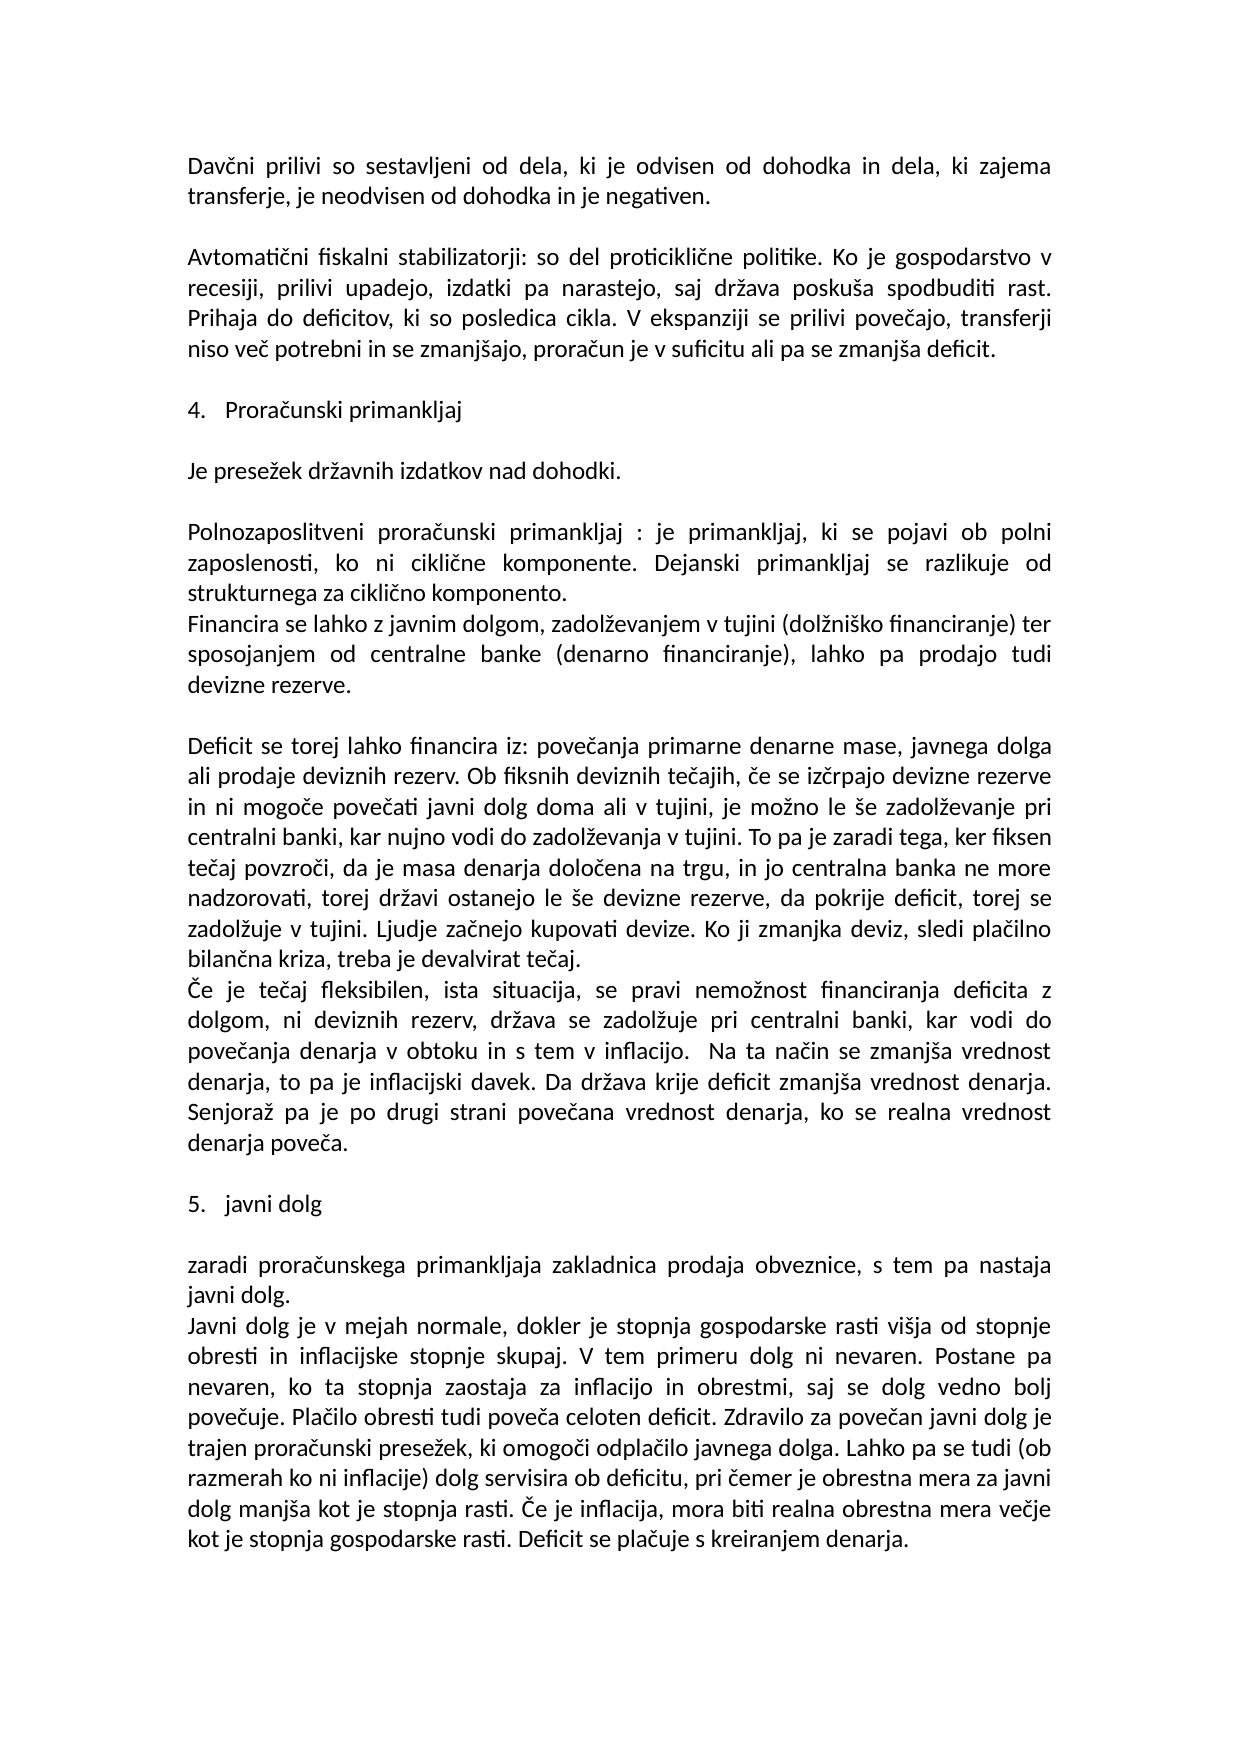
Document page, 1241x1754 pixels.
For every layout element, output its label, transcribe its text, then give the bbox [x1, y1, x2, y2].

list javni dolg [187, 1188, 1053, 1218]
text Avtomatični fiskalni stabilizatorji: so del proticiklične politike. Ko je gospodarstvo v recesiji, prilivi upadejo, izdatki pa narastejo, saj država poskuša spodbuditi rast. Prihaja do deficitov, ki so posledica cikla. V ekspanziji se prilivi povečajo, transferji niso več potrebni in se zmanjšajo, proračun je v suficitu ali pa se zmanjša deficit. [187, 242, 1053, 364]
text zaradi proračunskega primankljaja zakladnica prodaja obveznice, s tem pa nastaja javni dolg. [187, 1249, 1053, 1310]
text Če je tečaj fleksibilen, ista situacija, se pravi nemožnost financiranja deficita z dolgom, ni deviznih rezerv, država se zadolžuje pri centralni banki, kar vodi do povečanja denarja v obtoku in s tem v inflacijo. Na ta način se zmanjša vrednost denarja, to pa je inflacijski davek. Da država krije deficit zmanjša vrednost denarja. Senjoraž pa je po drugi strani povečana vrednost denarja, ko se realna vrednost denarja poveča. [187, 974, 1053, 1157]
text Financira se lahko z javnim dolgom, zadolževanjem v tujini (dolžniško financiranje) ter sposojanjem od centralne banke (denarno financiranje), lahko pa prodajo tudi devizne rezerve. [187, 608, 1053, 699]
list Proračunski primankljaj [187, 394, 1053, 425]
text Davčni prilivi so sestavljeni od dela, ki je odvisen od dohodka in dela, ki zajema transferje, je neodvisen od dohodka in je negativen. [187, 150, 1053, 211]
text Deficit se torej lahko financira iz: povečanja primarne denarne mase, javnega dolga ali prodaje deviznih rezerv. Ob fiksnih deviznih tečajih, če se izčrpajo devizne rezerve in ni mogoče povečati javni dolg doma ali v tujini, je možno le še zadolževanje pri centralni banki, kar nujno vodi do zadolževanja v tujini. To pa je zaradi tega, ker fiksen tečaj povzroči, da je masa denarja določena na trgu, in jo centralna banka ne more nadzorovati, torej državi ostanejo le še devizne rezerve, da pokrije deficit, torej se zadolžuje v tujini. Ljudje začnejo kupovati devize. Ko ji zmanjka deviz, sledi plačilno bilančna kriza, treba je devalvirat tečaj. [187, 730, 1053, 974]
text Je presežek državnih izdatkov nad dohodki. [187, 455, 1053, 486]
text Javni dolg je v mejah normale, dokler je stopnja gospodarske rasti višja od stopnje obresti in inflacijske stopnje skupaj. V tem primeru dolg ni nevaren. Postane pa nevaren, ko ta stopnja zaostaja za inflacijo in obrestmi, saj se dolg vedno bolj povečuje. Plačilo obresti tudi poveča celoten deficit. Zdravilo za povečan javni dolg je trajen proračunski presežek, ki omogoči odplačilo javnega dolga. Lahko pa se tudi (ob razmerah ko ni inflacije) dolg servisira ob deficitu, pri čemer je obrestna mera za javni dolg manjša kot je stopnja rasti. Če je inflacija, mora biti realna obrestna mera večje kot je stopnja gospodarske rasti. Deficit se plačuje s kreiranjem denarja. [187, 1310, 1053, 1554]
text Polnozaposlitveni proračunski primankljaj : je primankljaj, ki se pojavi ob polni zaposlenosti, ko ni ciklične komponente. Dejanski primankljaj se razlikuje od strukturnega za ciklično komponento. [187, 516, 1053, 608]
